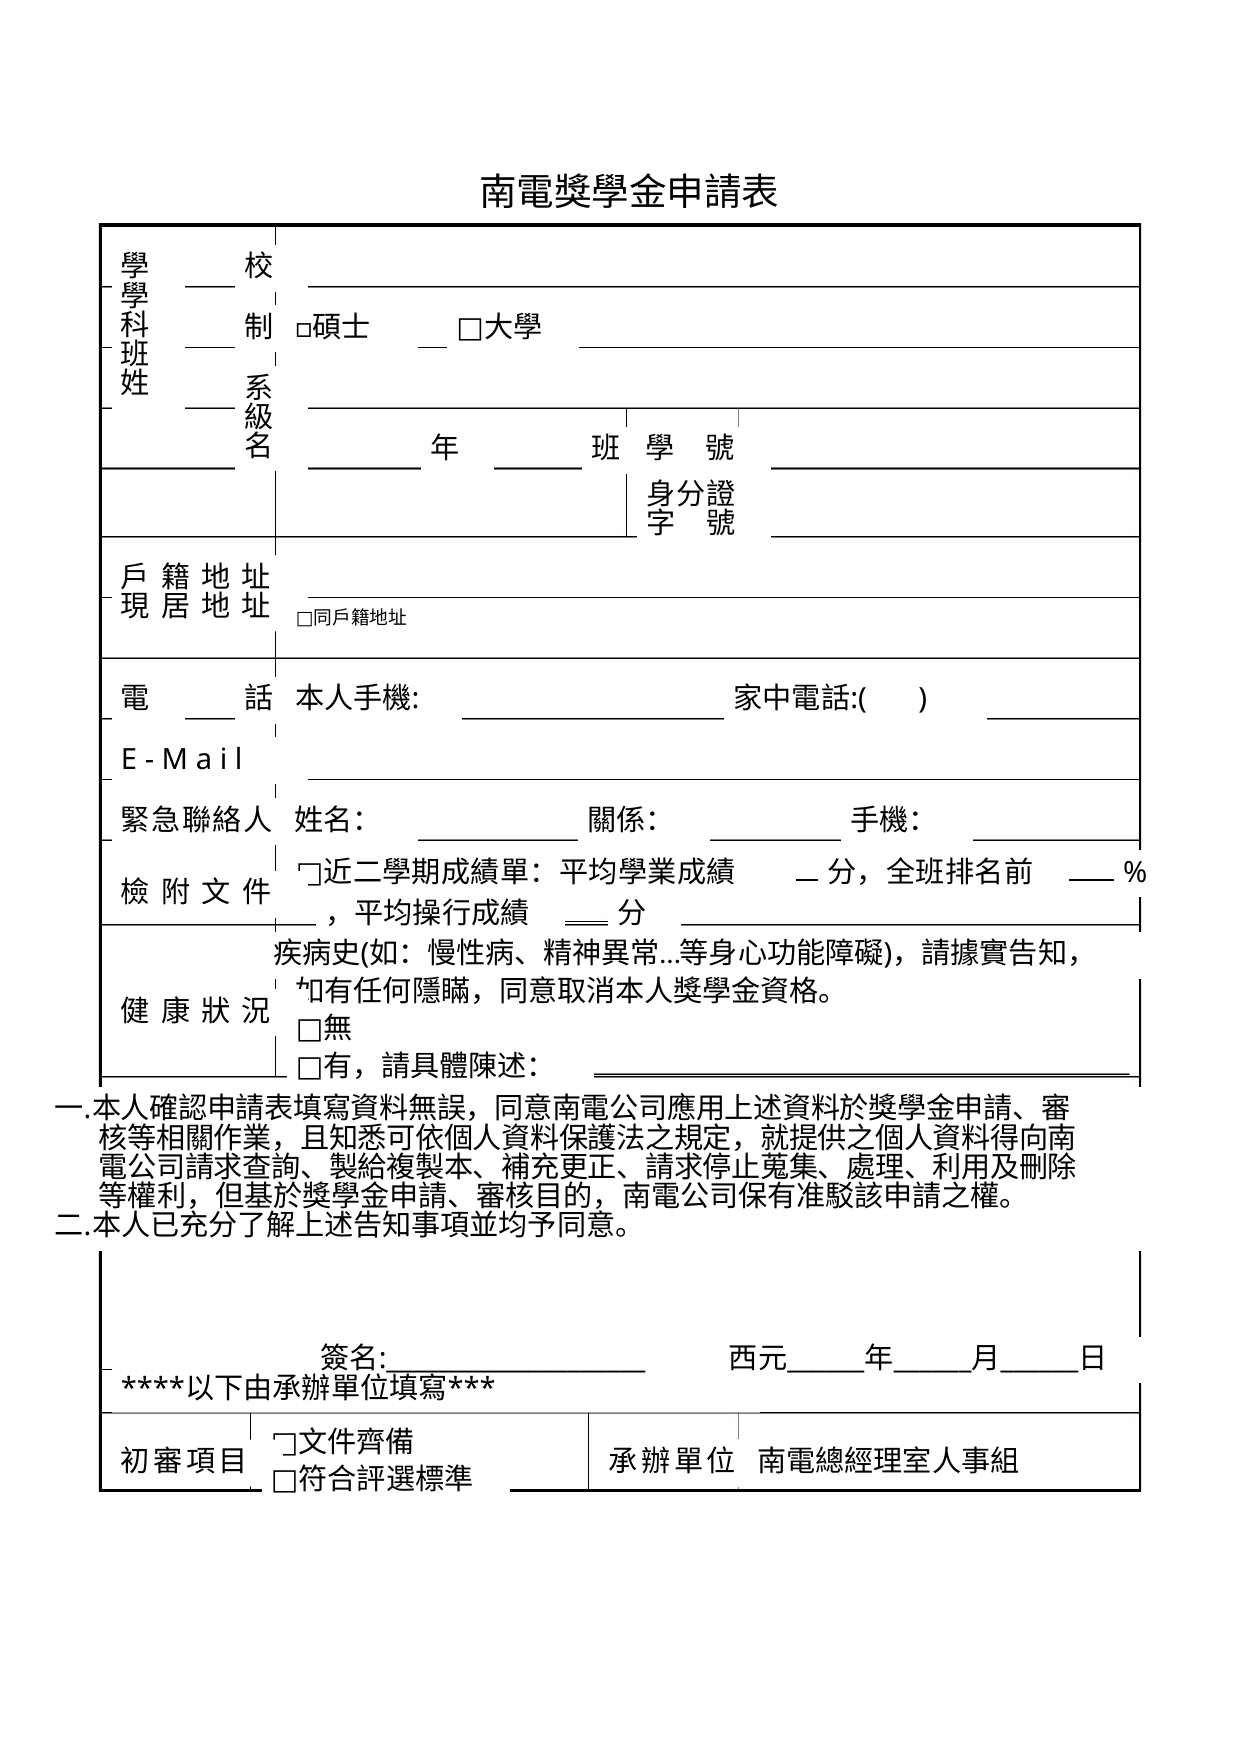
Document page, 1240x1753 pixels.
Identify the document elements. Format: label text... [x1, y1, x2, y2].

text 西元______年______月______日 [729, 1345, 1182, 1375]
text 姓 [121, 371, 176, 400]
text 二.本人已充分了解上述告知事項並均予同意。 [54, 1212, 1231, 1242]
text 戶 籍 地 址 [121, 564, 299, 593]
text 一.本人確認申請表填寫資料無誤，同意南電公司應用上述資料於獎學金申請、審 [54, 1095, 1231, 1125]
text 等權利，但基於獎學金申請、審核目的，南電公司保有准駁該申請之權。 [99, 1183, 1231, 1212]
text 系 [244, 375, 299, 404]
text 年 [430, 436, 486, 465]
text 科 [121, 312, 176, 341]
text □無 [296, 1016, 380, 1044]
text □符合評選標準 [271, 1466, 501, 1496]
text □文件齊備 [271, 1429, 443, 1457]
text 電 [121, 686, 176, 715]
picture [565, 897, 608, 932]
text 班 [121, 341, 176, 371]
text 學 [121, 283, 176, 312]
text 分，全班排名前 [827, 859, 1060, 888]
text 現 居 地 址 [121, 593, 299, 623]
text 核等相關作業，且知悉可依個人資料保護法之規定，就提供之個人資料得向南 [99, 1125, 1231, 1154]
text 南電獎學金申請表 [479, 176, 818, 213]
text E - M a i l [121, 746, 299, 776]
text 家中電話:( ) [733, 686, 978, 715]
text 承辦單位 南電總經理室人事組 [608, 1448, 1065, 1478]
text 初審項目 [121, 1448, 274, 1478]
picture [389, 979, 1142, 1087]
text 如有任何隱瞞，同意取消本人獎學金資格。 [303, 978, 917, 1007]
text 班 學 號 [591, 436, 762, 465]
text 制 □碩士 [244, 314, 409, 343]
text 字 號 [646, 510, 762, 539]
text 身分證 [646, 481, 762, 510]
text 級 [244, 404, 299, 433]
text ，平均操行成績 [325, 901, 556, 930]
text □有，請具體陳述： [296, 1053, 585, 1082]
text ****以下由承辦單位填寫*** [121, 1375, 752, 1404]
text 分 [617, 901, 672, 930]
text 名 [244, 433, 299, 463]
picture [98, 223, 1142, 1087]
text 疾病史(如：慢性病、精神異常…等身心功能障礙)，請據實告知， [273, 941, 1231, 970]
text % [1123, 859, 1163, 888]
text 話 本人手機: [244, 686, 453, 715]
text 簽名:____________________ [320, 1345, 720, 1375]
text 健 康 狀 況 [121, 998, 299, 1027]
text 學 [121, 253, 176, 283]
text □大學 [456, 314, 570, 343]
text 關係： [587, 807, 701, 836]
text 緊急聯絡人 姓名： [121, 807, 409, 836]
text 檢 附 文 件 [121, 879, 299, 909]
picture [98, 1251, 1142, 1492]
text 手機： [850, 807, 964, 836]
text 電公司請求查詢、製給複製本、補充更正、請求停止蒐集、處理、利用及刪除 [99, 1154, 1231, 1183]
text 校 [244, 253, 299, 283]
text □同戶籍地址 [296, 609, 418, 628]
text □近二學期成績單：平均學業成績 [296, 859, 787, 888]
